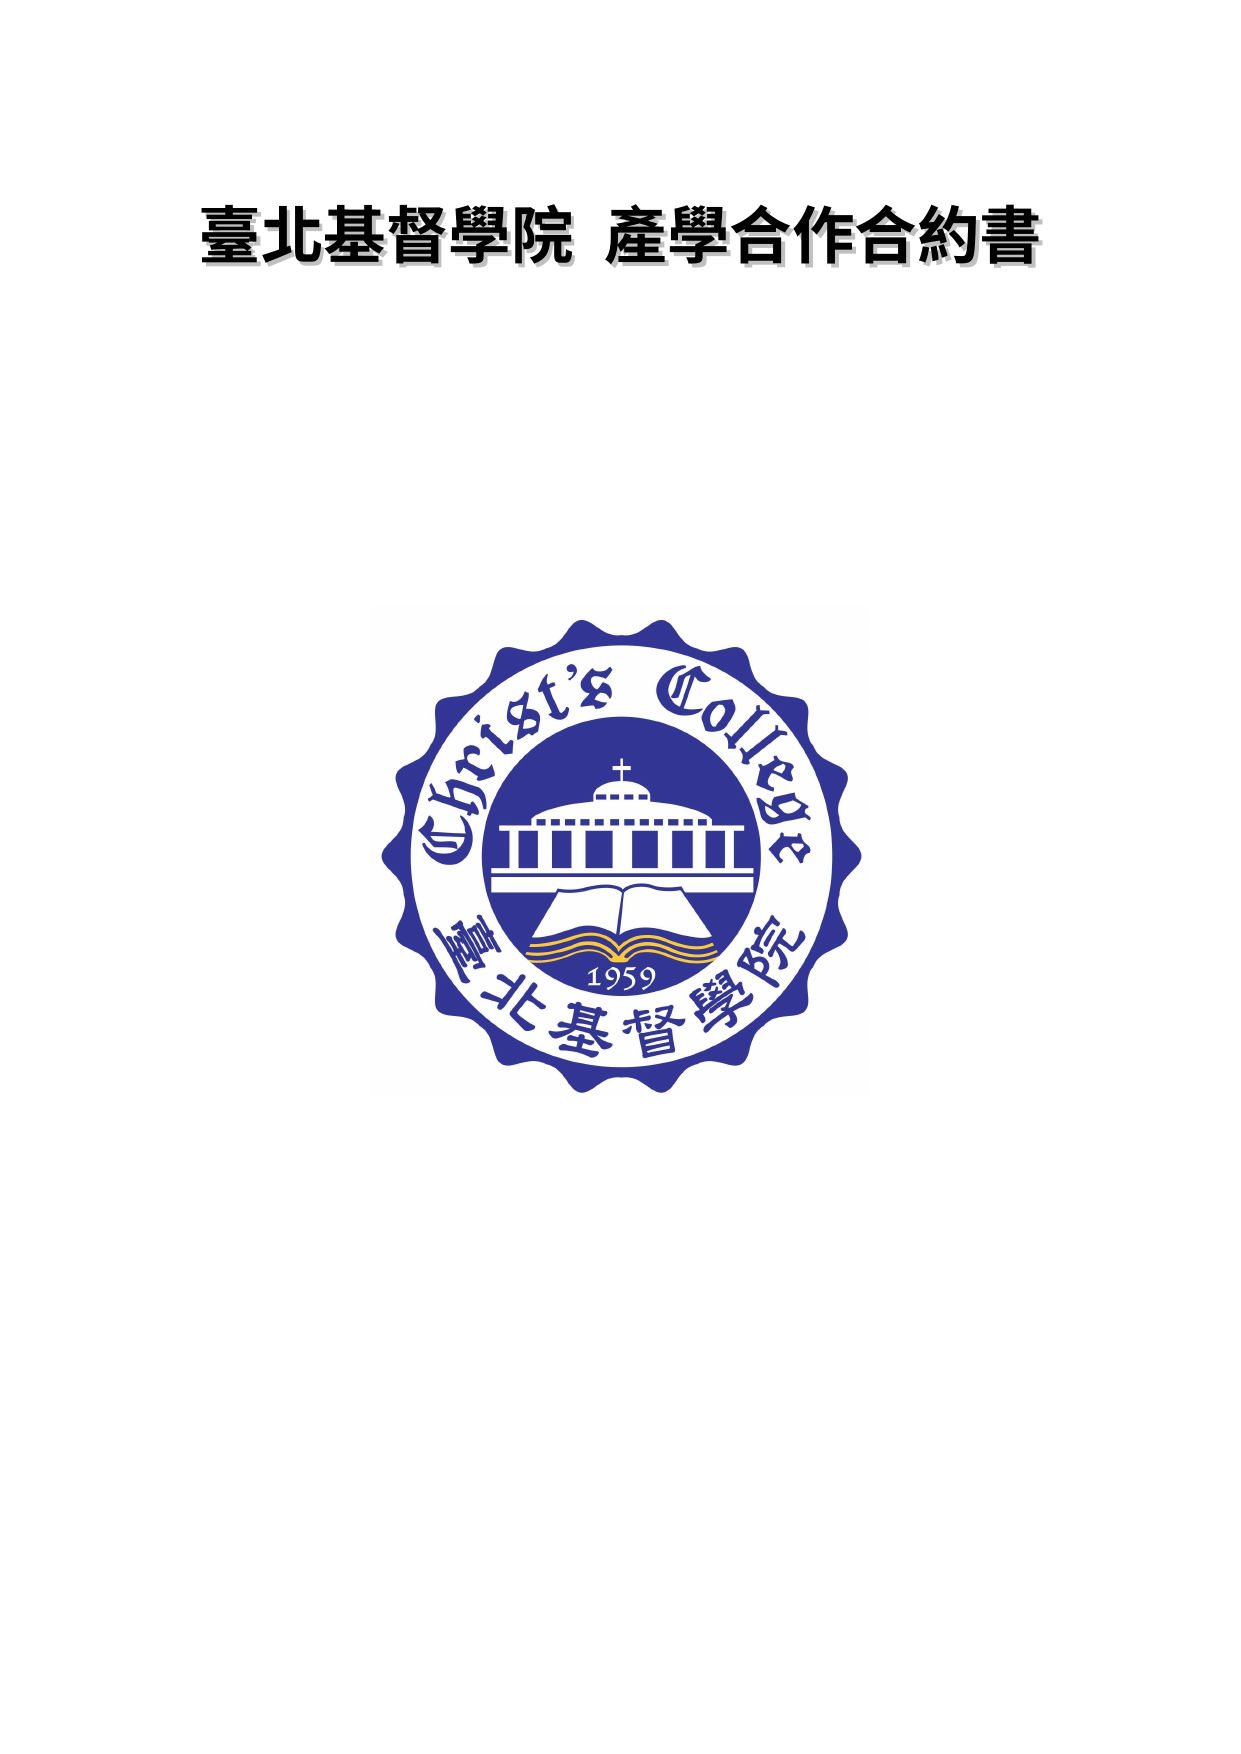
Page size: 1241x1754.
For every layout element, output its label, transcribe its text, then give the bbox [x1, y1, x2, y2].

text 臺北基督學院 產學合作合約書 [187, 158, 1053, 283]
